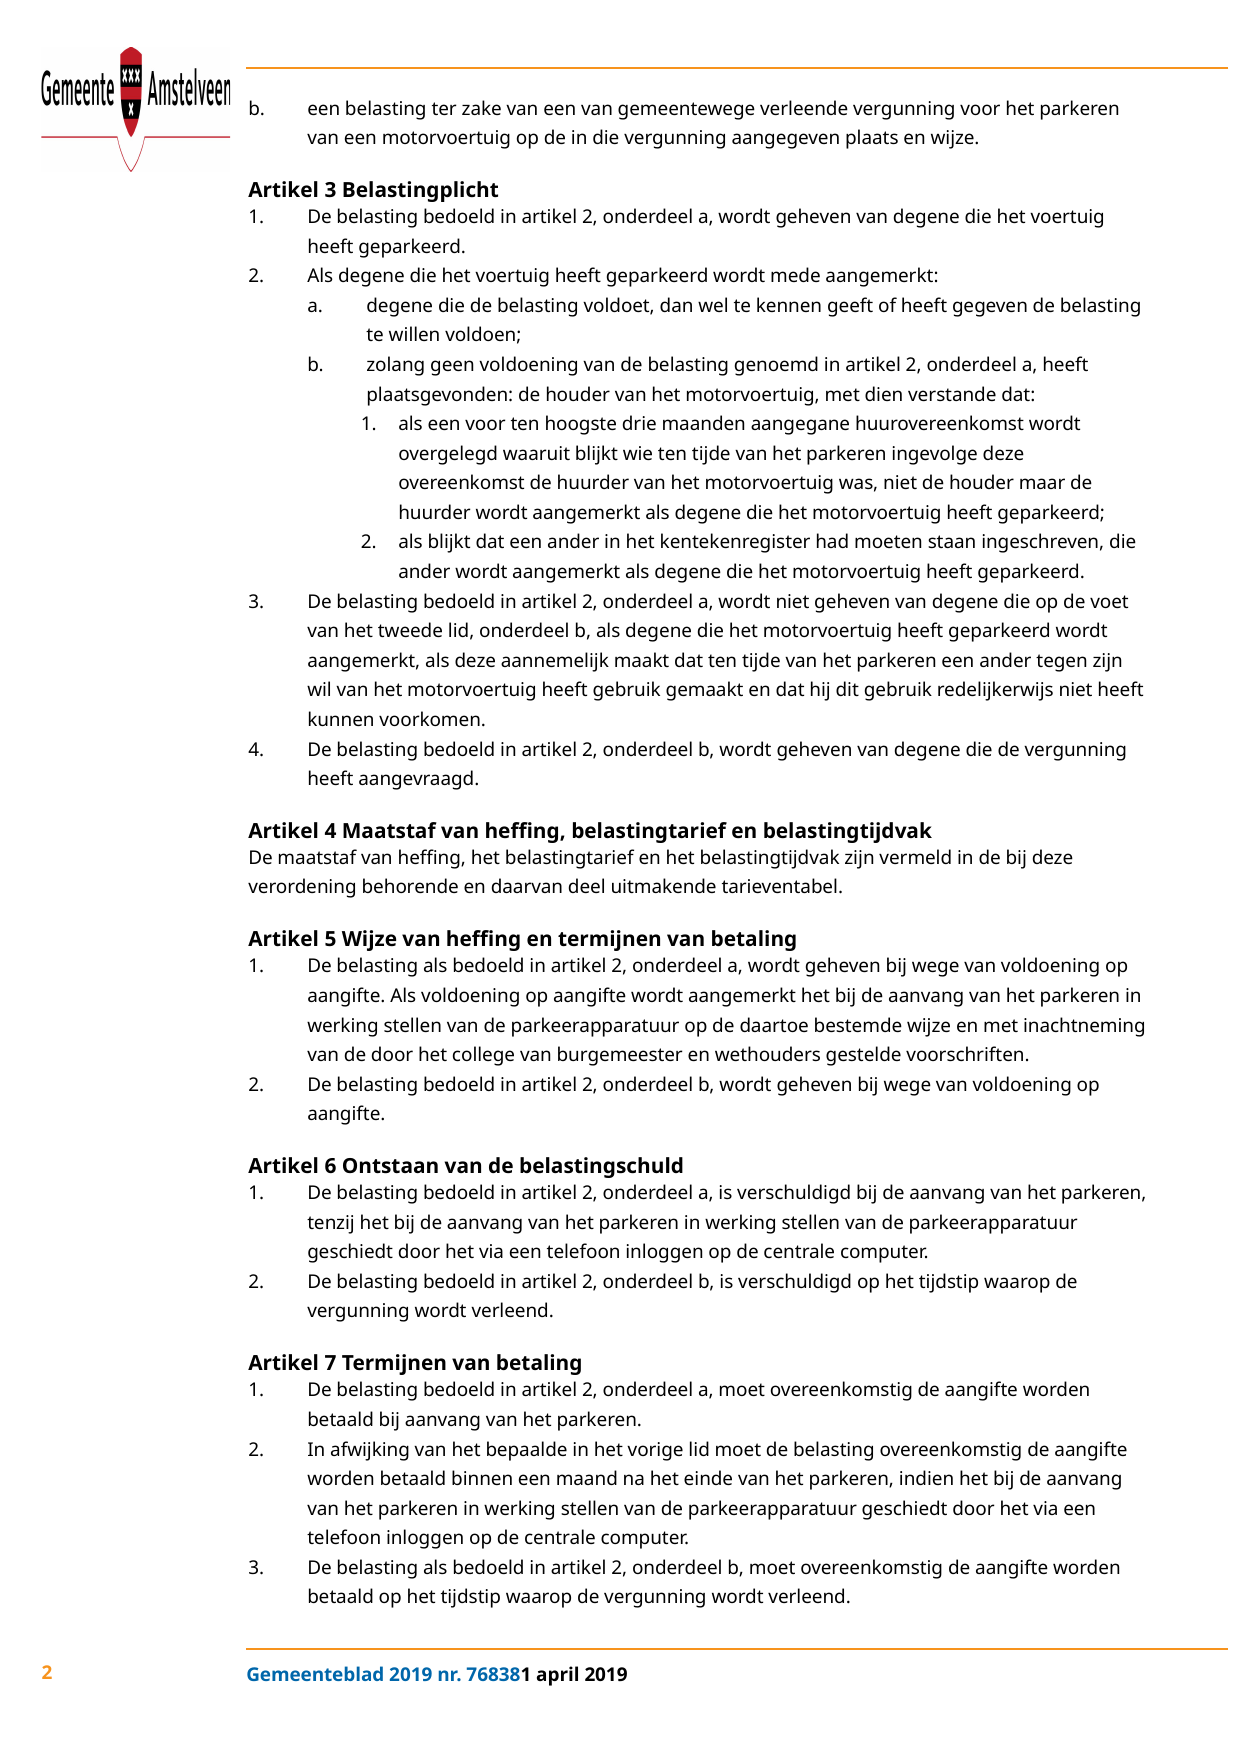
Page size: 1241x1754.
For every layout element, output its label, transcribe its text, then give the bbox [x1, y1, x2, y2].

text Artikel 4 Maatstaf van heffing, belastingtarief en belastingtijdvak [248, 816, 1152, 844]
list als blijkt dat een ander in het kentekenregister had moeten staan ingeschreven, die ander wordt aangemerkt als degene die het motorvoertuig heeft geparkeerd. [361, 529, 1152, 584]
list De belasting bedoeld in artikel 2, onderdeel b, wordt geheven bij wege van voldoening op aangifte. [248, 1071, 1152, 1126]
list De belasting bedoeld in artikel 2, onderdeel a, wordt geheven van degene die het voertuig heeft geparkeerd. [248, 203, 1152, 258]
list De belasting bedoeld in artikel 2, onderdeel a, is verschuldigd bij de aanvang van het parkeren, tenzij het bij de aanvang van het parkeren in werking stellen van de parkeerapparatuur geschiedt door het via een telefoon inloggen op de centrale computer. [248, 1179, 1152, 1264]
text De maatstaf van heffing, het belastingtarief en het belastingtijdvak zijn vermeld in de bij deze verordening behorende en daarvan deel uitmakende tarieventabel. [248, 844, 1152, 899]
list De belasting bedoeld in artikel 2, onderdeel b, is verschuldigd op het tijdstip waarop de vergunning wordt verleend. [248, 1268, 1152, 1323]
list De belasting bedoeld in artikel 2, onderdeel a, wordt niet geheven van degene die op de voet van het tweede lid, onderdeel b, als degene die het motorvoertuig heeft geparkeerd wordt aangemerkt, als deze aannemelijk maakt dat ten tijde van het parkeren een ander tegen zijn wil van het motorvoertuig heeft gebruik gemaakt en dat hij dit gebruik redelijkerwijs niet heeft kunnen voorkomen. [248, 588, 1152, 732]
list een belasting ter zake van een van gemeentewege verleende vergunning voor het parkeren van een motorvoertuig op de in die vergunning aangegeven plaats en wijze. [248, 95, 1152, 150]
list De belasting als bedoeld in artikel 2, onderdeel a, wordt geheven bij wege van voldoening op aangifte. Als voldoening op aangifte wordt aangemerkt het bij de aanvang van het parkeren in werking stellen van de parkeerapparatuur op de daartoe bestemde wijze en met inachtneming van de door het college van burgemeester en wethouders gestelde voorschriften. [248, 953, 1152, 1067]
picture [41, 47, 231, 172]
list De belasting bedoeld in artikel 2, onderdeel a, moet overeenkomstig de aangifte worden betaald bij aanvang van het parkeren. [248, 1377, 1152, 1432]
list In afwijking van het bepaalde in het vorige lid moet de belasting overeenkomstig de aangifte worden betaald binnen een maand na het einde van het parkeren, indien het bij de aanvang van het parkeren in werking stellen van de parkeerapparatuur geschiedt door het via een telefoon inloggen op de centrale computer. [248, 1436, 1152, 1550]
text Artikel 3 Belastingplicht [248, 175, 1152, 203]
list zolang geen voldoening van de belasting genoemd in artikel 2, onderdeel a, heeft plaatsgevonden: de houder van het motorvoertuig, met dien verstande dat: [307, 351, 1152, 406]
list De belasting bedoeld in artikel 2, onderdeel b, wordt geheven van degene die de vergunning heeft aangevraagd. [248, 736, 1152, 791]
text Artikel 5 Wijze van heffing en termijnen van betaling [248, 924, 1152, 953]
list Als degene die het voertuig heeft geparkeerd wordt mede aangemerkt: [248, 262, 1152, 288]
list De belasting als bedoeld in artikel 2, onderdeel b, moet overeenkomstig de aangifte worden betaald op het tijdstip waarop de vergunning wordt verleend. [248, 1554, 1152, 1609]
text Artikel 6 Ontstaan van de belastingschuld [248, 1151, 1152, 1179]
list als een voor ten hoogste drie maanden aangegane huurovereenkomst wordt overgelegd waaruit blijkt wie ten tijde van het parkeren ingevolge deze overeenkomst de huurder van het motorvoertuig was, niet de houder maar de huurder wordt aangemerkt als degene die het motorvoertuig heeft geparkeerd; [361, 410, 1152, 525]
text Artikel 7 Termijnen van betaling [248, 1348, 1152, 1377]
list degene die de belasting voldoet, dan wel te kennen geeft of heeft gegeven de belasting te willen voldoen; [307, 292, 1152, 347]
